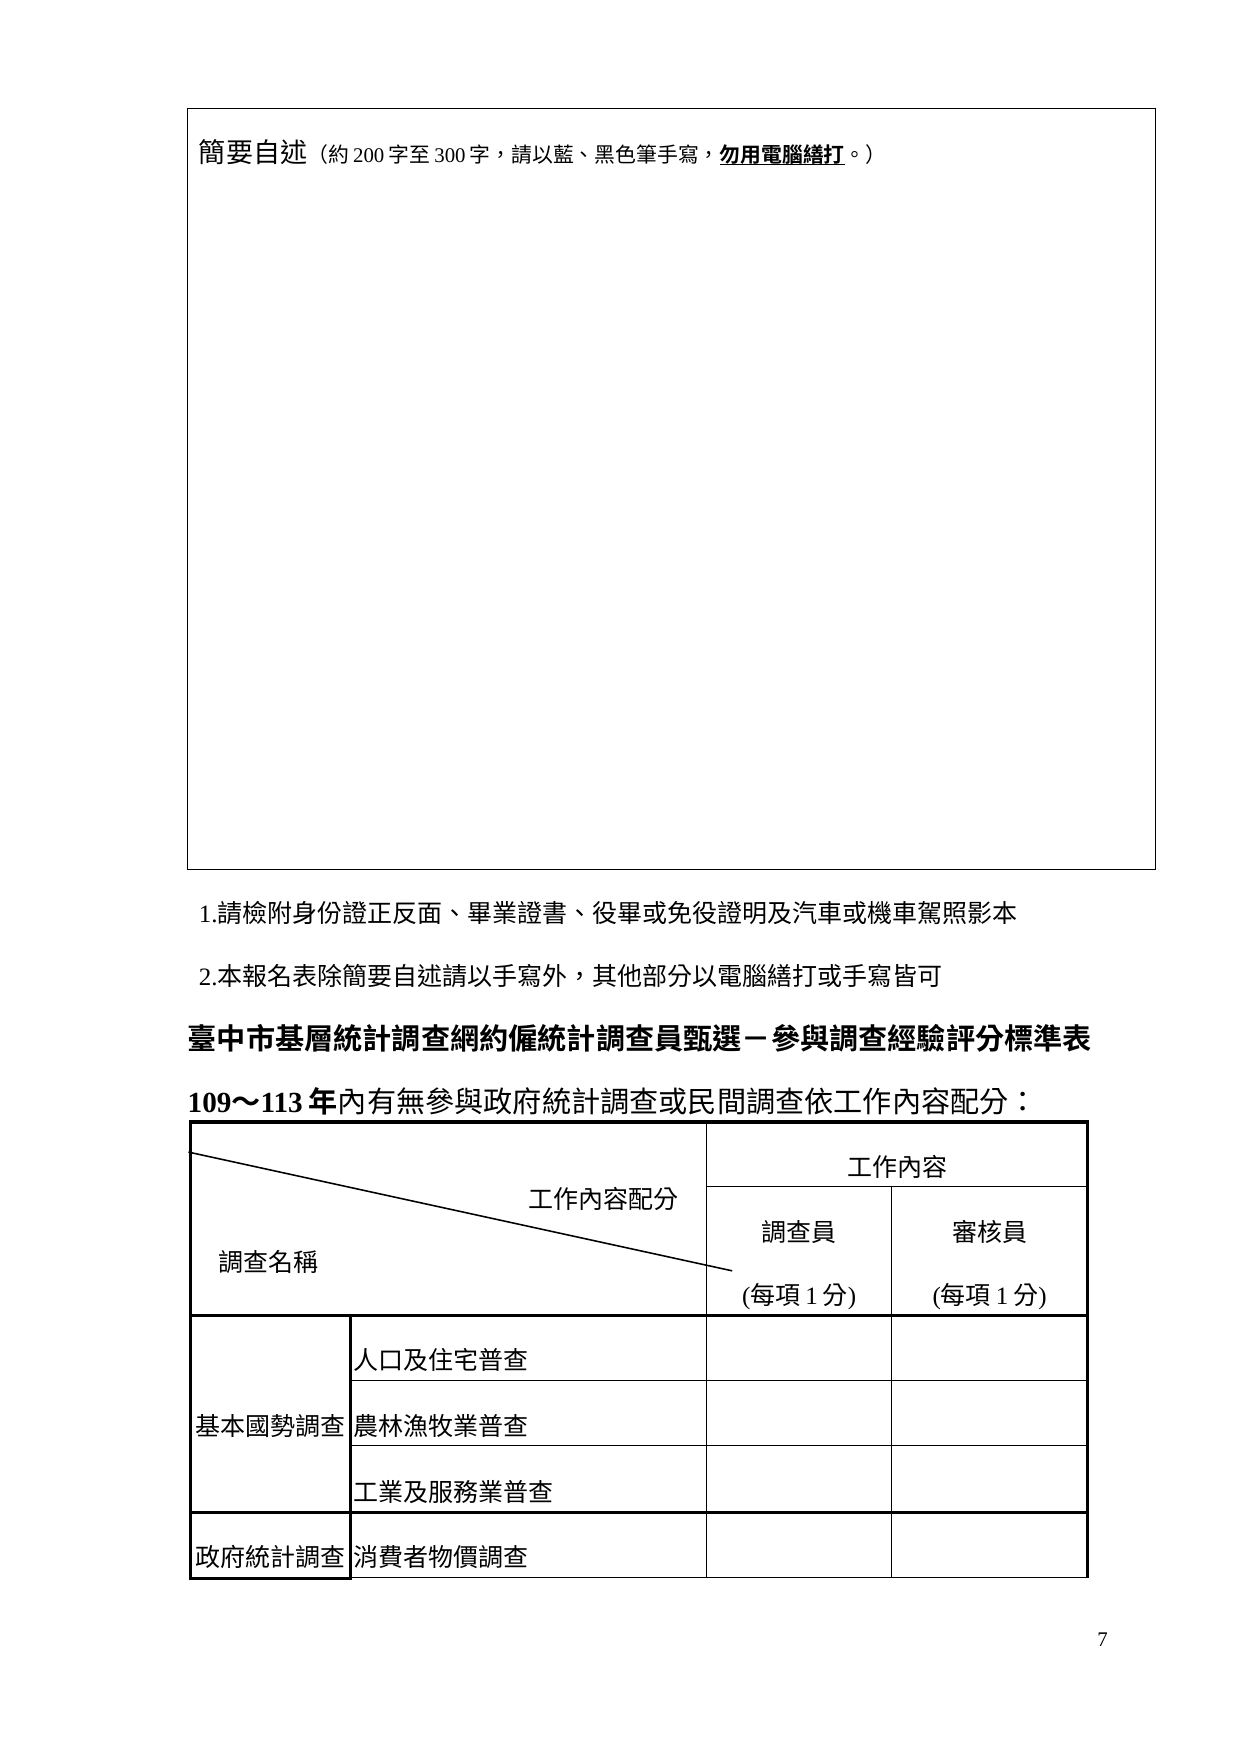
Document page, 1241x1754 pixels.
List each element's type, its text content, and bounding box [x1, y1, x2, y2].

table_cell 基本國勢調查 [192, 1317, 349, 1511]
table_cell 1.請檢附身份證正反面、畢業證書、役畢或免役證明及汽車或機車駕照影本 2.本報名表除簡要自述請以手寫外，其他部分以電腦繕打或手寫皆可 [188, 870, 1155, 995]
table_cell [707, 1446, 891, 1511]
table_cell 審核員 (每項1分) [892, 1187, 1086, 1314]
table_header 工作內容配分 調查名稱 [192, 1124, 706, 1264]
table_cell [892, 1446, 1086, 1511]
table_cell [707, 1514, 891, 1577]
table_cell [707, 1381, 891, 1445]
table_cell 工業及服務業普查 [352, 1446, 706, 1511]
table_cell [892, 1514, 1086, 1577]
table_cell [892, 1381, 1086, 1445]
table_header 工作內容 [707, 1124, 1086, 1186]
table_header 工作內容配分 調查名稱 [192, 1154, 706, 1314]
table_cell 農林漁牧業普查 [352, 1381, 706, 1445]
table_cell [892, 1317, 1086, 1380]
table_cell 政府統計調查 [192, 1514, 349, 1577]
text 109～113年內有無參與政府統計調查或民間調查依工作內容配分： [187, 1058, 1107, 1120]
table_cell 人口及住宅普查 [352, 1317, 706, 1380]
table_cell 簡要自述（約200字至300字，請以藍、黑色筆手寫，勿用電腦繕打。） [188, 109, 1155, 869]
table_cell 調查員 (每項1分) [707, 1187, 891, 1314]
table_cell [707, 1317, 891, 1380]
text 臺中市基層統計調查網約僱統計調查員甄選－參與調查經驗評分標準表 [187, 995, 1107, 1058]
table_cell 消費者物價調查 [352, 1514, 706, 1577]
